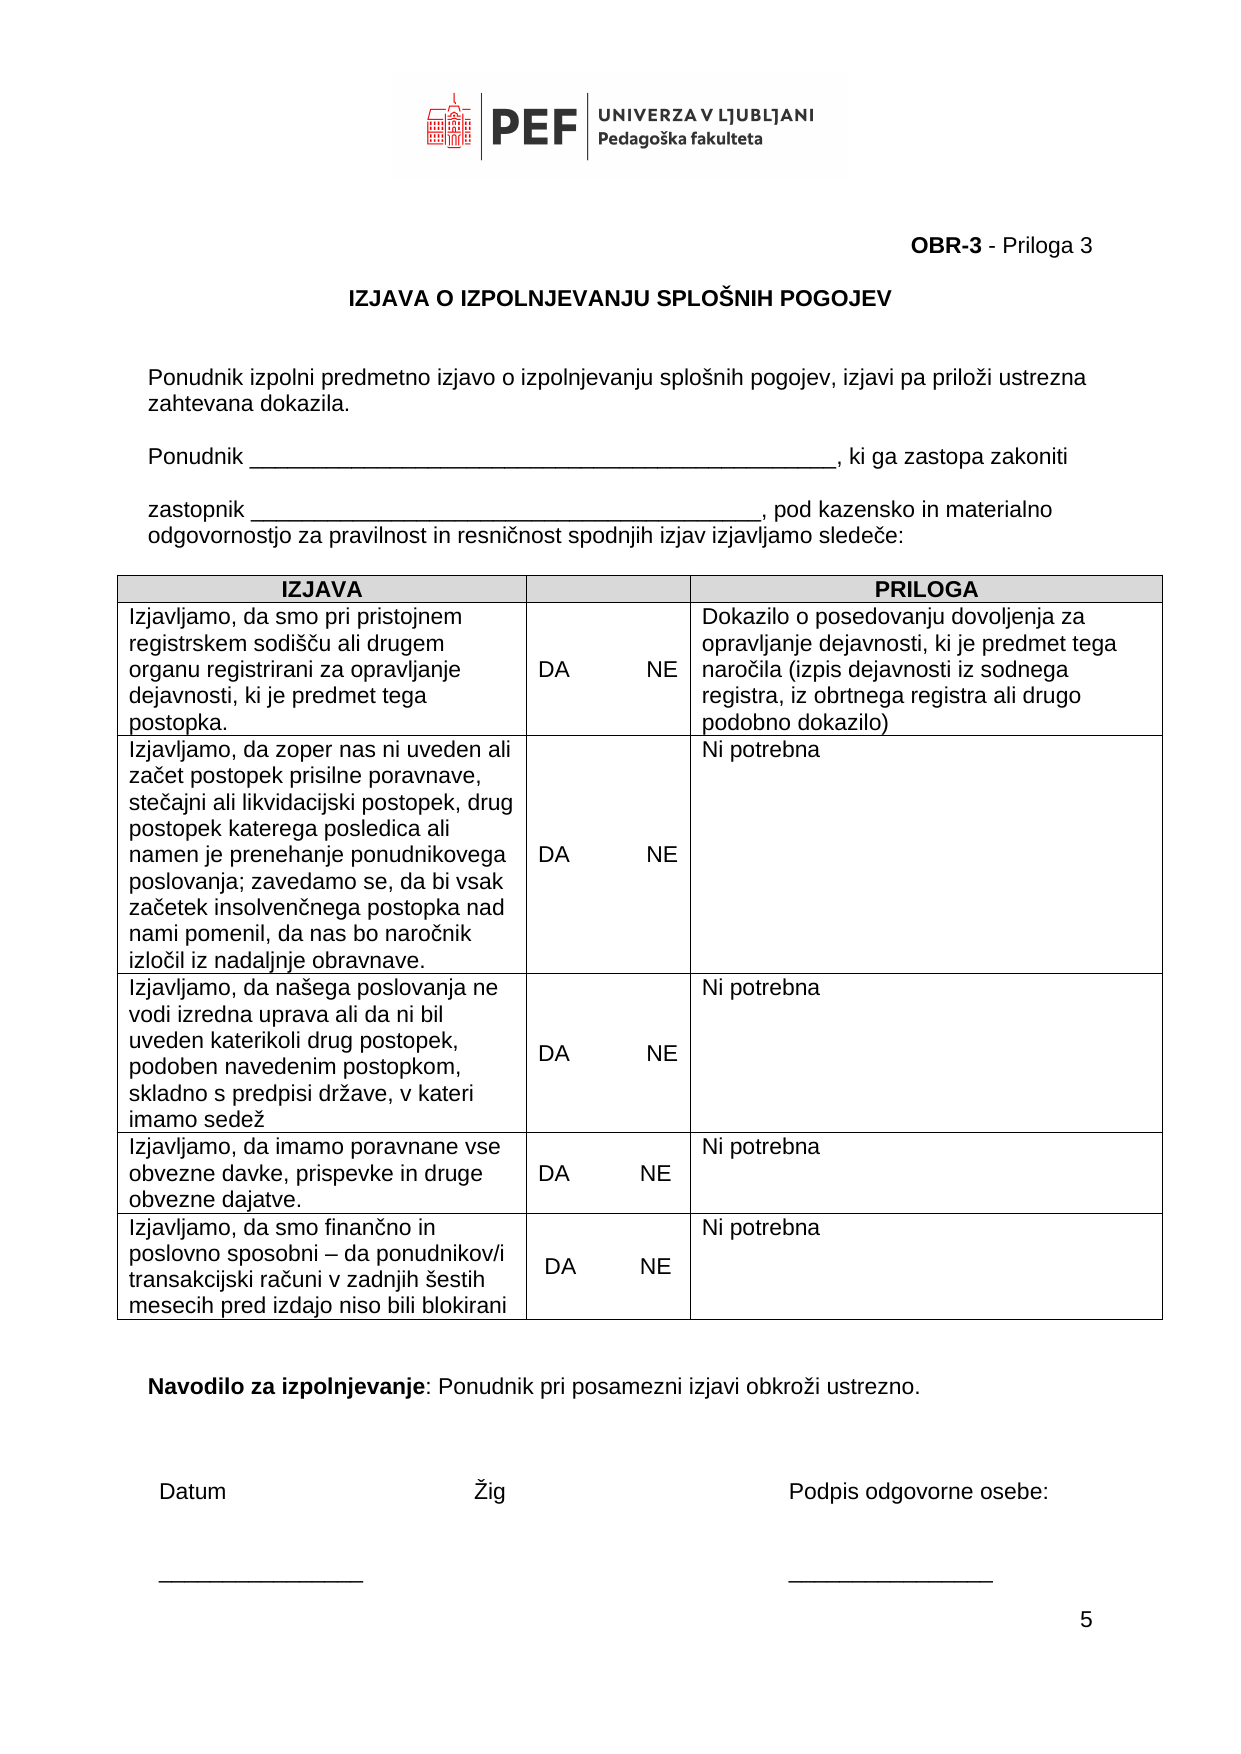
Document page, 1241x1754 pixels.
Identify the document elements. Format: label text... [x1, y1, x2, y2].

table_header PRILOGA [691, 576, 1162, 602]
table_cell [463, 1531, 777, 1557]
table_cell [148, 1531, 463, 1557]
text OBR-3 - Priloga 3 [148, 232, 1093, 258]
table_cell Ni potrebna [691, 974, 1162, 1132]
table_cell Dokazilo o posedovanju dovoljenja za opravljanje dejavnosti, ki je predmet tega naročila (izpis dejavnosti iz sodnega registra, iz obrtnega registra ali drugo podobno dokazilo) [691, 603, 1162, 735]
table_cell Izjavljamo, da imamo poravnane vse obvezne davke, prispevke in druge obvezne dajatve. [118, 1133, 526, 1212]
table_cell Ni potrebna [691, 1214, 1162, 1319]
table_header [527, 576, 690, 602]
table_cell [463, 1557, 777, 1583]
text IZJAVA O IZPOLNJEVANJU SPLOŠNIH POGOJEV [148, 285, 1093, 311]
text Ponudnik izpolni predmetno izjavo o izpolnjevanju splošnih pogojev, izjavi pa priloži ustrezna zahtevana dokazila. [148, 364, 1093, 417]
text Navodilo za izpolnjevanje: Ponudnik pri posamezni izjavi obkroži ustrezno. [148, 1373, 1093, 1399]
table_cell DA NE [527, 1214, 690, 1319]
table_header IZJAVA [118, 576, 526, 602]
table_cell Ni potrebna [691, 1133, 1162, 1212]
text Ponudnik ______________________________________________, ki ga zastopa zakoniti [148, 443, 1093, 469]
table_header Podpis odgovorne osebe: [778, 1478, 1093, 1531]
text zastopnik ________________________________________, pod kazensko in materialno odgovornostjo za pravilnost in resničnost spodnjih izjav izjavljamo sledeče: [148, 496, 1093, 548]
table_cell ________________ [778, 1557, 1093, 1583]
table_cell Ni potrebna [691, 736, 1162, 973]
table_header Žig [463, 1478, 777, 1531]
table_cell DA NE [527, 974, 690, 1132]
table_cell DA NE [527, 1133, 690, 1212]
table_cell DA NE [527, 603, 690, 735]
table_cell Izjavljamo, da našega poslovanja ne vodi izredna uprava ali da ni bil uveden katerikoli drug postopek, podoben navedenim postopkom, skladno s predpisi države, v kateri imamo sedež [118, 974, 526, 1132]
table_cell ________________ [148, 1557, 463, 1583]
table_cell DA NE [527, 736, 690, 973]
table_header Datum [148, 1478, 463, 1531]
table_cell Izjavljamo, da smo pri pristojnem registrskem sodišču ali drugem organu registrirani za opravljanje dejavnosti, ki je predmet tega postopka. [118, 603, 526, 735]
table_cell [778, 1531, 1093, 1557]
table_cell Izjavljamo, da smo finančno in poslovno sposobni – da ponudnikov/i transakcijski računi v zadnjih šestih mesecih pred izdajo niso bili blokirani [118, 1214, 526, 1319]
table_cell Izjavljamo, da zoper nas ni uveden ali začet postopek prisilne poravnave, stečajni ali likvidacijski postopek, drug postopek katerega posledica ali namen je prenehanje ponudnikovega poslovanja; zavedamo se, da bi vsak začetek insolvenčnega postopka nad nami pomenil, da nas bo naročnik izločil iz nadaljnje obravnave. [118, 736, 526, 973]
